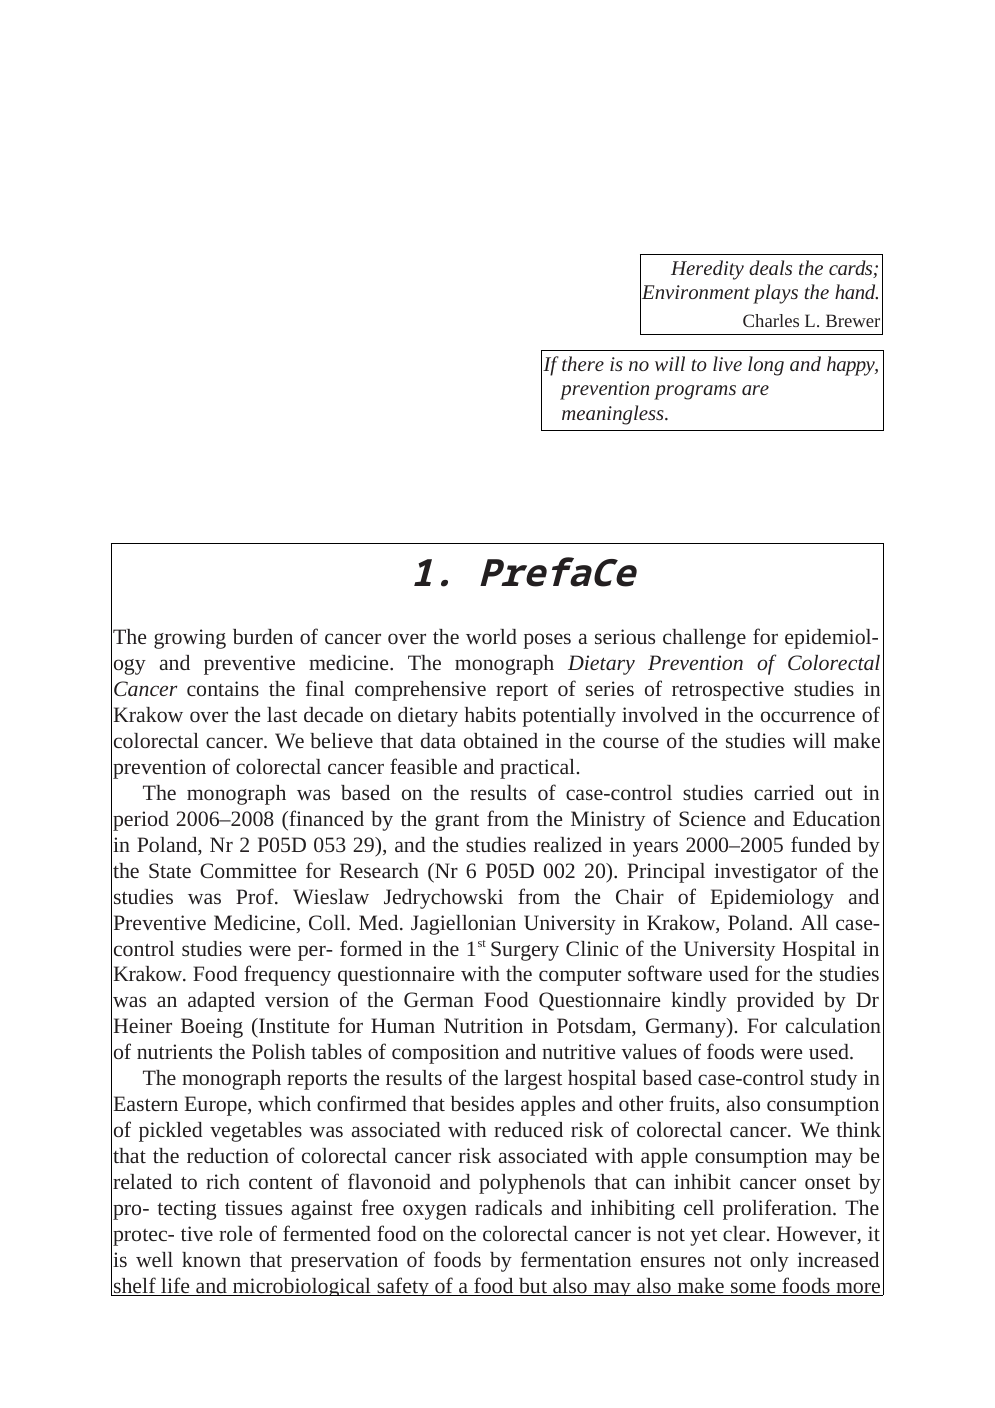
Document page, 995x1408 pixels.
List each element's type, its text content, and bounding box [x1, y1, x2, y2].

text The monograph reports the results of the largest hospital based case-control study in Eastern Europe, which confirmed that besides apples and other fruits, also consumption of pickled vegetables was associated with reduced risk of colorectal cancer. We think that the reduction of colorectal cancer risk associated with apple consumption may be related to rich content of flavonoid and polyphenols that can inhibit cancer onset by pro- tecting tissues against free oxygen radicals and inhibiting cell proliferation. The protec- tive role of fermented food on the colorectal cancer is not yet clear. However, it is well known that preservation of foods by fermentation ensures not only increased shelf life and microbiological safety of a food but also may also make some foods more digestible. [113, 1065, 881, 1295]
text Heredity deals the cards; Environment plays the hand. [642, 256, 881, 304]
text The growing burden of cancer over the world poses a serious challenge for epidemiol- ogy and preventive medicine. The monograph Dietary Prevention of Colorectal Cancer contains the final comprehensive report of series of retrospective studies in Krakow over the last decade on dietary habits potentially involved in the occurrence of colorectal cancer. We believe that data obtained in the course of the studies will make prevention of colorectal cancer feasible and practical. [113, 624, 881, 779]
text 1. PrefaCe [410, 546, 883, 597]
text Charles L. Brewer [742, 310, 882, 332]
text If there is no will to live long and happy, prevention programs are meaningless. [543, 352, 881, 425]
text The monograph was based on the results of case-control studies carried out in period 2006–2008 (financed by the grant from the Ministry of Science and Education in Poland, Nr 2 P05D 053 29), and the studies realized in years 2000–2005 funded by the State Committee for Research (Nr 6 P05D 002 20). Principal investigator of the studies was Prof. Wieslaw Jedrychowski from the Chair of Epidemiology and Preventive Medicine, Coll. Med. Jagiellonian University in Krakow, Poland. All case-control studies were per- formed in the 1st Surgery Clinic of the University Hospital in Krakow. Food frequency questionnaire with the computer software used for the studies was an adapted version of the German Food Questionnaire kindly provided by Dr Heiner Boeing (Institute for Human Nutrition in Potsdam, Germany). For calculation of nutrients the Polish tables of composition and nutritive values of foods were used. [113, 780, 881, 1064]
